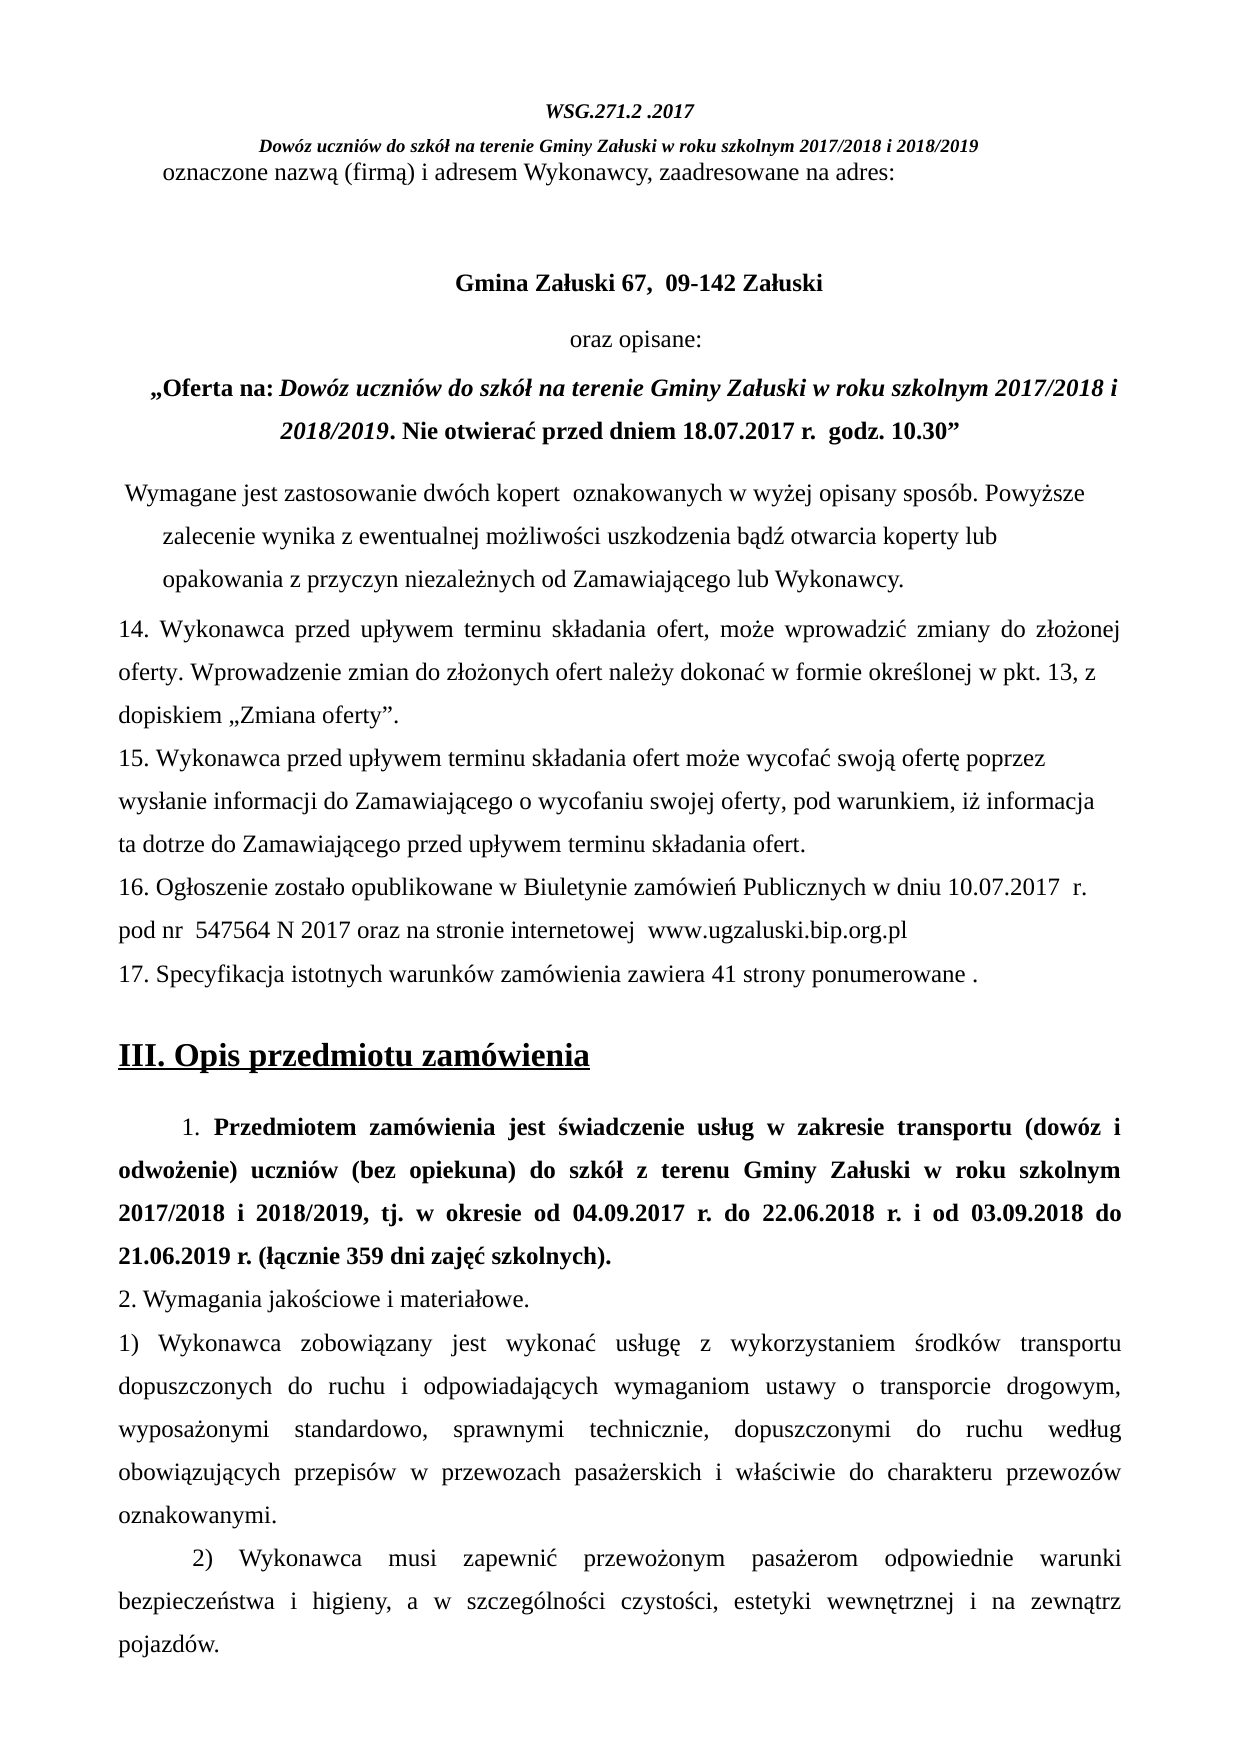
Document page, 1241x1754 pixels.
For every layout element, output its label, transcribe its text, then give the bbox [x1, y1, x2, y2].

text oznaczone nazwą (firmą) i adresem Wykonawcy, zaadresowane na adres: [118, 157, 1122, 186]
text 17. Specyfikacja istotnych warunków zamówienia zawiera 41 strony ponumerowane . [118, 959, 1122, 987]
text 1) Wykonawca zobowiązany jest wykonać usługę z wykorzystaniem środków transportu dopuszczonych do ruchu i odpowiadających wymaganiom ustawy o transporcie drogowym, wyposażonymi standardowo, sprawnymi technicznie, dopuszczonymi do ruchu według obowiązujących przepisów w przewozach pasażerskich i właściwie do charakteru przewozów oznakowanymi. [118, 1328, 1122, 1529]
text 2) Wykonawca musi zapewnić przewożonym pasażerom odpowiednie warunki bezpieczeństwa i higieny, a w szczególności czystości, estetyki wewnętrznej i na zewnątrz pojazdów. [118, 1543, 1122, 1658]
text Wymagane jest zastosowanie dwóch kopert oznakowanych w wyżej opisany sposób. Powyższe zalecenie wynika z ewentualnej możliwości uszkodzenia bądź otwarcia koperty lub opakowania z przyczyn niezależnych od Zamawiającego lub Wykonawcy. [118, 478, 1122, 593]
text oraz opisane: [118, 324, 1122, 352]
text Gmina Załuski 67, 09-142 Załuski [118, 268, 1122, 297]
text pod nr 547564 N 2017 oraz na stronie internetowej www.ugzaluski.bip.org.pl [118, 916, 1122, 944]
text „Oferta na: Dowóz uczniów do szkół na terenie Gminy Załuski w roku szkolnym 2017/2018 i 2018/2019. Nie otwierać przed dniem 18.07.2017 r. godz. 10.30” [118, 373, 1122, 445]
text ta dotrze do Zamawiającego przed upływem terminu składania ofert. [118, 829, 1122, 858]
text 16. Ogłoszenie zostało opublikowane w Biuletynie zamówień Publicznych w dniu 10.07.2017 r. [118, 872, 1122, 901]
text 15. Wykonawca przed upływem terminu składania ofert może wycofać swoją ofertę poprzez [118, 743, 1122, 772]
text dopiskiem „Zmiana oferty”. [118, 700, 1122, 729]
text 2. Wymagania jakościowe i materiałowe. [118, 1284, 1122, 1313]
text 1. Przedmiotem zamówienia jest świadczenie usług w zakresie transportu (dowóz i odwożenie) uczniów (bez opiekuna) do szkół z terenu Gminy Załuski w roku szkolnym 2017/2018 i 2018/2019, tj. w okresie od 04.09.2017 r. do 22.06.2018 r. i od 03.09.2018 do 21.06.2019 r. (łącznie 359 dni zajęć szkolnych). [118, 1112, 1122, 1270]
text wysłanie informacji do Zamawiającego o wycofaniu swojej oferty, pod warunkiem, iż informacja [118, 786, 1122, 815]
text III. Opis przedmiotu zamówienia [118, 1035, 1122, 1073]
text 14. Wykonawca przed upływem terminu składania ofert, może wprowadzić zmiany do złożonej oferty. Wprowadzenie zmian do złożonych ofert należy dokonać w formie określonej w pkt. 13, z [118, 614, 1122, 686]
